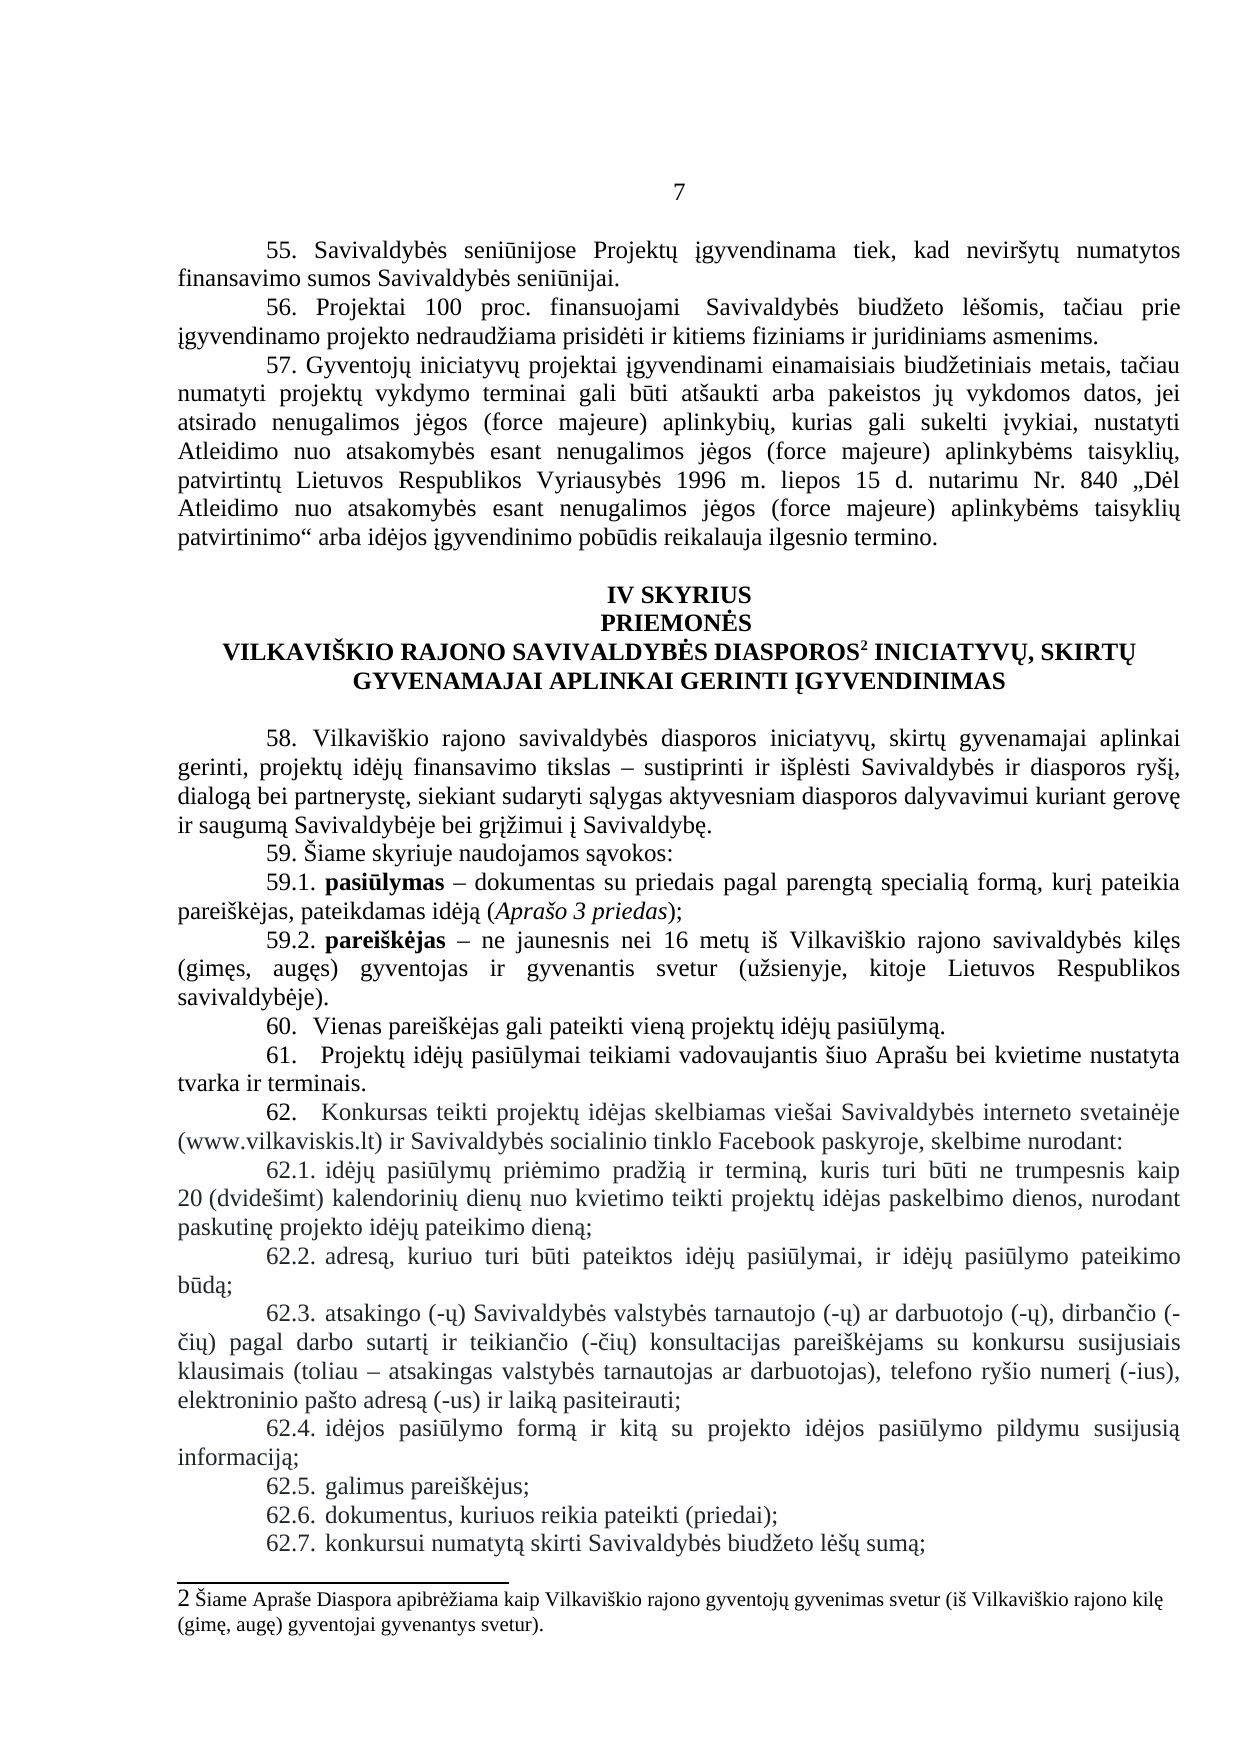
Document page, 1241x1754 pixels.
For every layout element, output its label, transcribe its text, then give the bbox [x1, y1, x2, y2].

text 61. Projektų idėjų pasiūlymai teikiami vadovaujantis šiuo Aprašu bei kvietime nustatyta tvarka ir terminais. [177, 1040, 1181, 1097]
text 55. Savivaldybės seniūnijose Projektų įgyvendinama tiek, kad neviršytų numatytos finansavimo sumos Savivaldybės seniūnijai. [177, 235, 1181, 292]
text VILKAVIŠKIO RAJONO SAVIVALDYBĖS DIASPOROS INICIATYVŲ, SKIRTŲ GYVENAMAJAI APLINKAI GERINTI ĮGYVENDINIMAS [177, 637, 1181, 695]
text PRIEMONĖS [177, 608, 1181, 637]
text 59. Šiame skyriuje naudojamos sąvokos: [177, 838, 1181, 867]
text 59.1. pasiūlymas – dokumentas su priedais pagal parengtą specialią formą, kurį pateikia pareiškėjas, pateikdamas idėją (Aprašo 3 priedas); [177, 867, 1181, 925]
text 62. Konkursas teikti projektų idėjas skelbiamas viešai Savivaldybės interneto svetainėje (www.vilkaviskis.lt) ir Savivaldybės socialinio tinklo Facebook paskyroje, skelbime nurodant: [177, 1097, 1181, 1155]
text Šiame Apraše Diaspora apibrėžiama kaip Vilkaviškio rajono gyventojų gyvenimas svetur (iš Vilkaviškio rajono kilę (gimę, augę) gyventojai gyvenantys svetur). [177, 1583, 1181, 1636]
text 57. Gyventojų iniciatyvų projektai įgyvendinami einamaisiais biudžetiniais metais, tačiau numatyti projektų vykdymo terminai gali būti atšaukti arba pakeistos jų vykdomos datos, jei atsirado nenugalimos jėgos (force majeure) aplinkybių, kurias gali sukelti įvykiai, nustatyti Atleidimo nuo atsakomybės esant nenugalimos jėgos (force majeure) aplinkybėms taisyklių, patvirtintų Lietuvos Respublikos Vyriausybės 1996 m. liepos 15 d. nutarimu Nr. 840 „Dėl Atleidimo nuo atsakomybės esant nenugalimos jėgos (force majeure) aplinkybėms taisyklių patvirtinimo“ arba idėjos įgyvendinimo pobūdis reikalauja ilgesnio termino. [177, 350, 1181, 551]
text 58. Vilkaviškio rajono savivaldybės diasporos iniciatyvų, skirtų gyvenamajai aplinkai gerinti, projektų idėjų finansavimo tikslas – sustiprinti ir išplėsti Savivaldybės ir diasporos ryšį, dialogą bei partnerystę, siekiant sudaryti sąlygas aktyvesniam diasporos dalyvavimui kuriant gerovę ir saugumą Savivaldybėje bei grįžimui į Savivaldybę. [177, 723, 1181, 838]
text 62.1. idėjų pasiūlymų priėmimo pradžią ir terminą, kuris turi būti ne trumpesnis kaip 20 (dvidešimt) kalendorinių dienų nuo kvietimo teikti projektų idėjas paskelbimo dienos, nurodant paskutinę projekto idėjų pateikimo dieną; [177, 1155, 1181, 1241]
text 62.2. adresą, kuriuo turi būti pateiktos idėjų pasiūlymai, ir idėjų pasiūlymo pateikimo būdą; [177, 1241, 1181, 1298]
text 60. Vienas pareiškėjas gali pateikti vieną projektų idėjų pasiūlymą. [266, 1011, 1181, 1040]
text IV SKYRIUS [177, 580, 1181, 608]
text 56. Projektai 100 proc. finansuojami Savivaldybės biudžeto lėšomis, tačiau prie įgyvendinamo projekto nedraudžiama prisidėti ir kitiems fiziniams ir juridiniams asmenims. [177, 292, 1181, 350]
text 62.4. idėjos pasiūlymo formą ir kitą su projekto idėjos pasiūlymo pildymu susijusią informaciją; [177, 1413, 1181, 1471]
text 62.3. atsakingo (-ų) Savivaldybės valstybės tarnautojo (-ų) ar darbuotojo (-ų), dirbančio (-čių) pagal darbo sutartį ir teikiančio (-čių) konsultacijas pareiškėjams su konkursu susijusiais klausimais (toliau – atsakingas valstybės tarnautojas ar darbuotojas), telefono ryšio numerį (-ius), elektroninio pašto adresą (-us) ir laiką pasiteirauti; [177, 1298, 1181, 1413]
text 62.5. galimus pareiškėjus; [177, 1471, 1181, 1500]
text 59.2. pareiškėjas – ne jaunesnis nei 16 metų iš Vilkaviškio rajono savivaldybės kilęs (gimęs, augęs) gyventojas ir gyvenantis svetur (užsienyje, kitoje Lietuvos Respublikos savivaldybėje). [177, 925, 1181, 1011]
text 62.7. konkursui numatytą skirti Savivaldybės biudžeto lėšų sumą; [177, 1528, 1181, 1557]
text 62.6. dokumentus, kuriuos reikia pateikti (priedai); [177, 1500, 1181, 1528]
